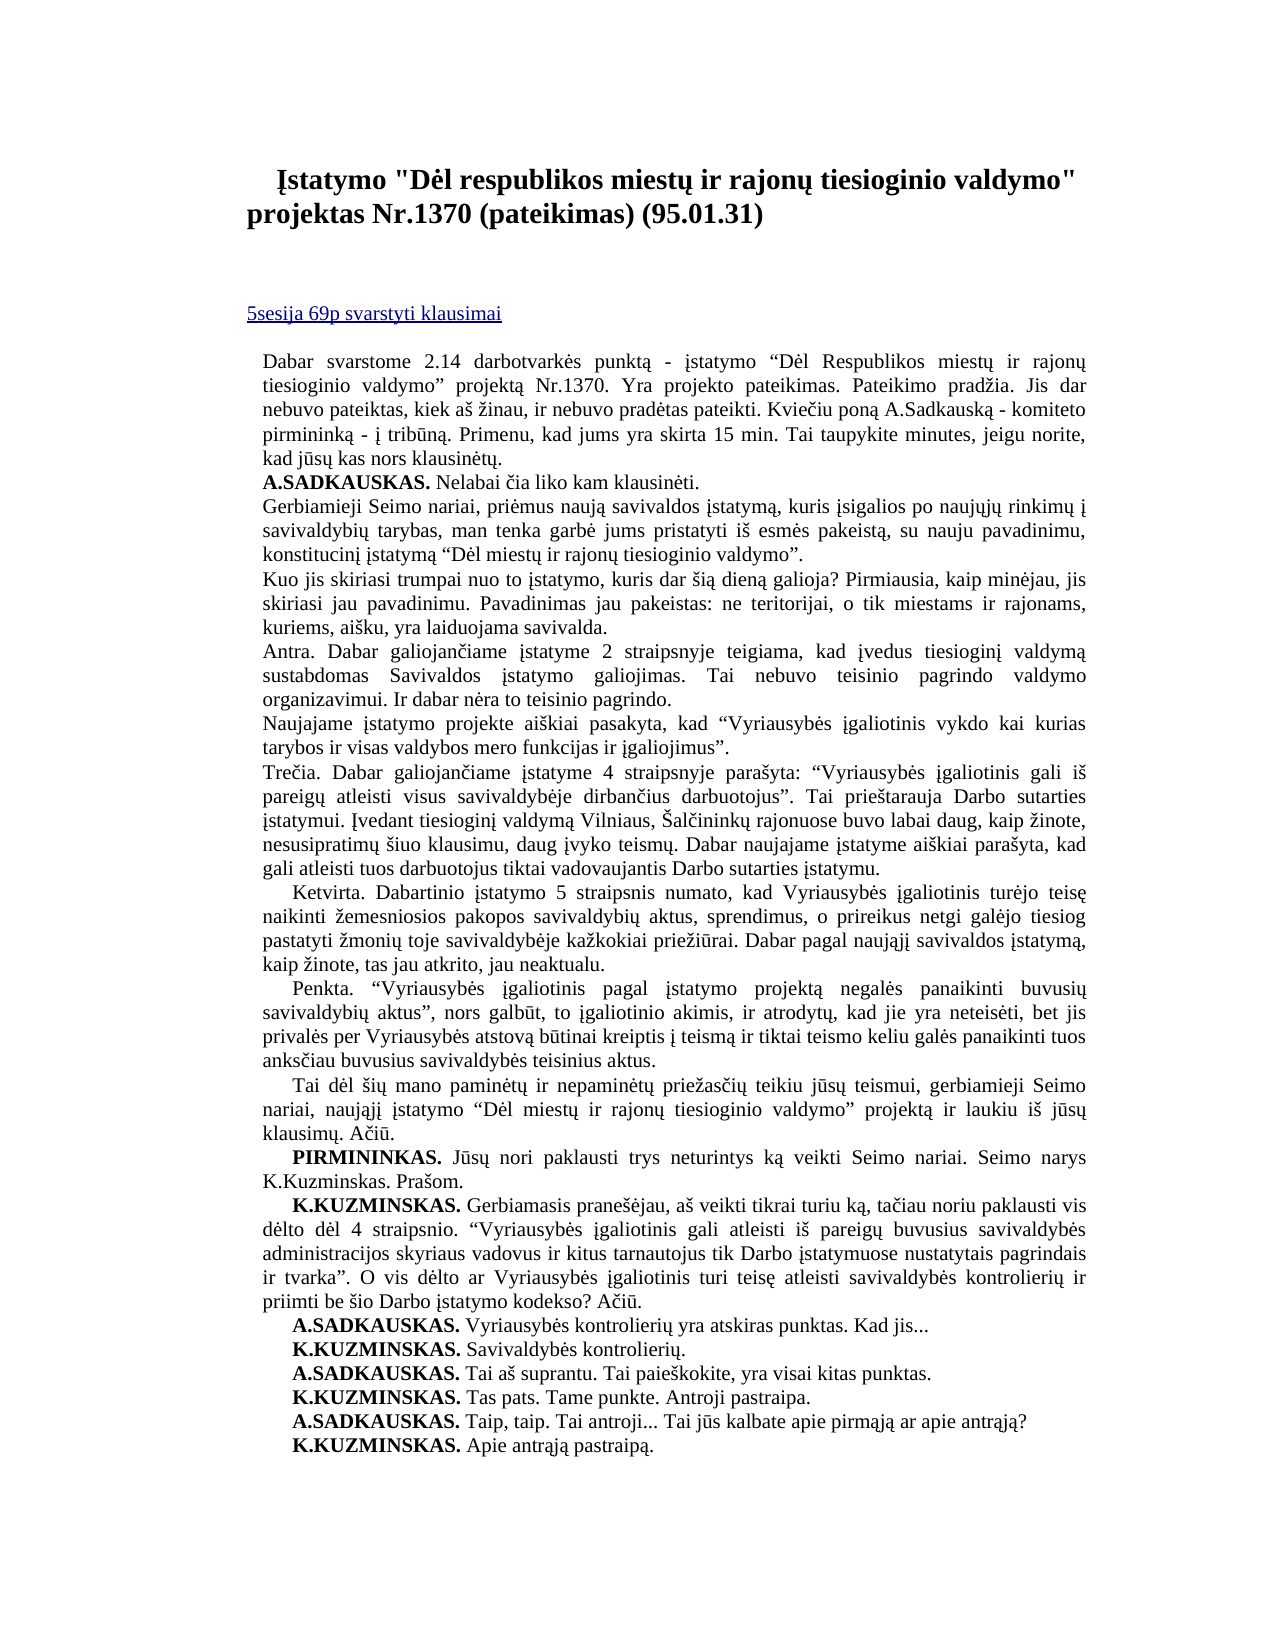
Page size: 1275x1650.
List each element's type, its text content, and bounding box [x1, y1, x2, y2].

text Dabar svarstome 2.14 darbotvarkės punktą - įstatymo “Dėl Respublikos miestų ir rajonų tiesioginio valdymo” projektą Nr.1370. Yra projekto pateikimas. Pateikimo pradžia. Jis dar nebuvo pateiktas, kiek aš žinau, ir nebuvo pradėtas pateikti. Kviečiu poną A.Sadkauską - komiteto pirmininką - į tribūną. Primenu, kad jums yra skirta 15 min. Tai taupykite minutes, jeigu norite, kad jūsų kas nors klausinėtų. [262, 349, 1087, 469]
text K.KUZMINSKAS. Gerbiamasis pranešėjau, aš veikti tikrai turiu ką, tačiau noriu paklausti vis dėlto dėl 4 straipsnio. “Vyriausybės įgaliotinis gali atleisti iš pareigų buvusius savivaldybės administracijos skyriaus vadovus ir kitus tarnautojus tik Darbo įstatymuose nustatytais pagrindais ir tvarka”. O vis dėlto ar Vyriausybės įgaliotinis turi teisę atleisti savivaldybės kontrolierių ir priimti be šio Darbo įstatymo kodekso? Ačiū. [262, 1193, 1087, 1313]
text A.SADKAUSKAS. Nelabai čia liko kam klausinėti. [262, 470, 1087, 494]
text Ketvirta. Dabartinio įstatymo 5 straipsnis numato, kad Vyriausybės įgaliotinis turėjo teisę naikinti žemesniosios pakopos savivaldybių aktus, sprendimus, o prireikus netgi galėjo tiesiog pastatyti žmonių toje savivaldybėje kažkokiai priežiūrai. Dabar pagal naująjį savivaldos įstatymą, kaip žinote, tas jau atkrito, jau neaktualu. [262, 880, 1087, 976]
text 5sesija 69p svarstyti klausimai [247, 301, 1087, 325]
text Gerbiamieji Seimo nariai, priėmus naują savivaldos įstatymą, kuris įsigalios po naujųjų rinkimų į savivaldybių tarybas, man tenka garbė jums pristatyti iš esmės pakeistą, su nauju pavadinimu, konstitucinį įstatymą “Dėl miestų ir rajonų tiesioginio valdymo”. [262, 494, 1087, 566]
text A.SADKAUSKAS. Taip, taip. Tai antroji... Tai jūs kalbate apie pirmąją ar apie antrąją? [262, 1409, 1087, 1433]
text Kuo jis skiriasi trumpai nuo to įstatymo, kuris dar šią dieną galioja? Pirmiausia, kaip minėjau, jis skiriasi jau pavadinimu. Pavadinimas jau pakeistas: ne teritorijai, o tik miestams ir rajonams, kuriems, aišku, yra laiduojama savivalda. [262, 566, 1087, 639]
text K.KUZMINSKAS. Savivaldybės kontrolierių. [262, 1337, 1087, 1361]
text K.KUZMINSKAS. Tas pats. Tame punkte. Antroji pastraipa. [262, 1385, 1087, 1409]
text K.KUZMINSKAS. Apie antrąją pastraipą. [262, 1433, 1087, 1457]
text Antra. Dabar galiojančiame įstatyme 2 straipsnyje teigiama, kad įvedus tiesioginį valdymą sustabdomas Savivaldos įstatymo galiojimas. Tai nebuvo teisinio pagrindo valdymo organizavimui. Ir dabar nėra to teisinio pagrindo. [262, 639, 1087, 711]
text Tai dėl šių mano paminėtų ir nepaminėtų priežasčių teikiu jūsų teismui, gerbiamieji Seimo nariai, naująjį įstatymo “Dėl miestų ir rajonų tiesioginio valdymo” projektą ir laukiu iš jūsų klausimų. Ačiū. [262, 1072, 1087, 1145]
text A.SADKAUSKAS. Tai aš suprantu. Tai paieškokite, yra visai kitas punktas. [262, 1361, 1087, 1385]
text Įstatymo "Dėl respublikos miestų ir rajonų tiesioginio valdymo" projektas Nr.1370 (pateikimas) (95.01.31) [247, 162, 1087, 229]
text Penkta. “Vyriausybės įgaliotinis pagal įstatymo projektą negalės panaikinti buvusių savivaldybių aktus”, nors galbūt, to įgaliotinio akimis, ir atrodytų, kad jie yra neteisėti, bet jis privalės per Vyriausybės atstovą būtinai kreiptis į teismą ir tiktai teismo keliu galės panaikinti tuos anksčiau buvusius savivaldybės teisinius aktus. [262, 976, 1087, 1072]
text PIRMININKAS. Jūsų nori paklausti trys neturintys ką veikti Seimo nariai. Seimo narys K.Kuzminskas. Prašom. [262, 1145, 1087, 1193]
text A.SADKAUSKAS. Vyriausybės kontrolierių yra atskiras punktas. Kad jis... [262, 1313, 1087, 1337]
text Naujajame įstatymo projekte aiškiai pasakyta, kad “Vyriausybės įgaliotinis vykdo kai kurias tarybos ir visas valdybos mero funkcijas ir įgaliojimus”. [262, 711, 1087, 759]
text Trečia. Dabar galiojančiame įstatyme 4 straipsnyje parašyta: “Vyriausybės įgaliotinis gali iš pareigų atleisti visus savivaldybėje dirbančius darbuotojus”. Tai prieštarauja Darbo sutarties įstatymui. Įvedant tiesioginį valdymą Vilniaus, Šalčininkų rajonuose buvo labai daug, kaip žinote, nesusipratimų šiuo klausimu, daug įvyko teismų. Dabar naujajame įstatyme aiškiai parašyta, kad gali atleisti tuos darbuotojus tiktai vadovaujantis Darbo sutarties įstatymu. [262, 759, 1087, 880]
